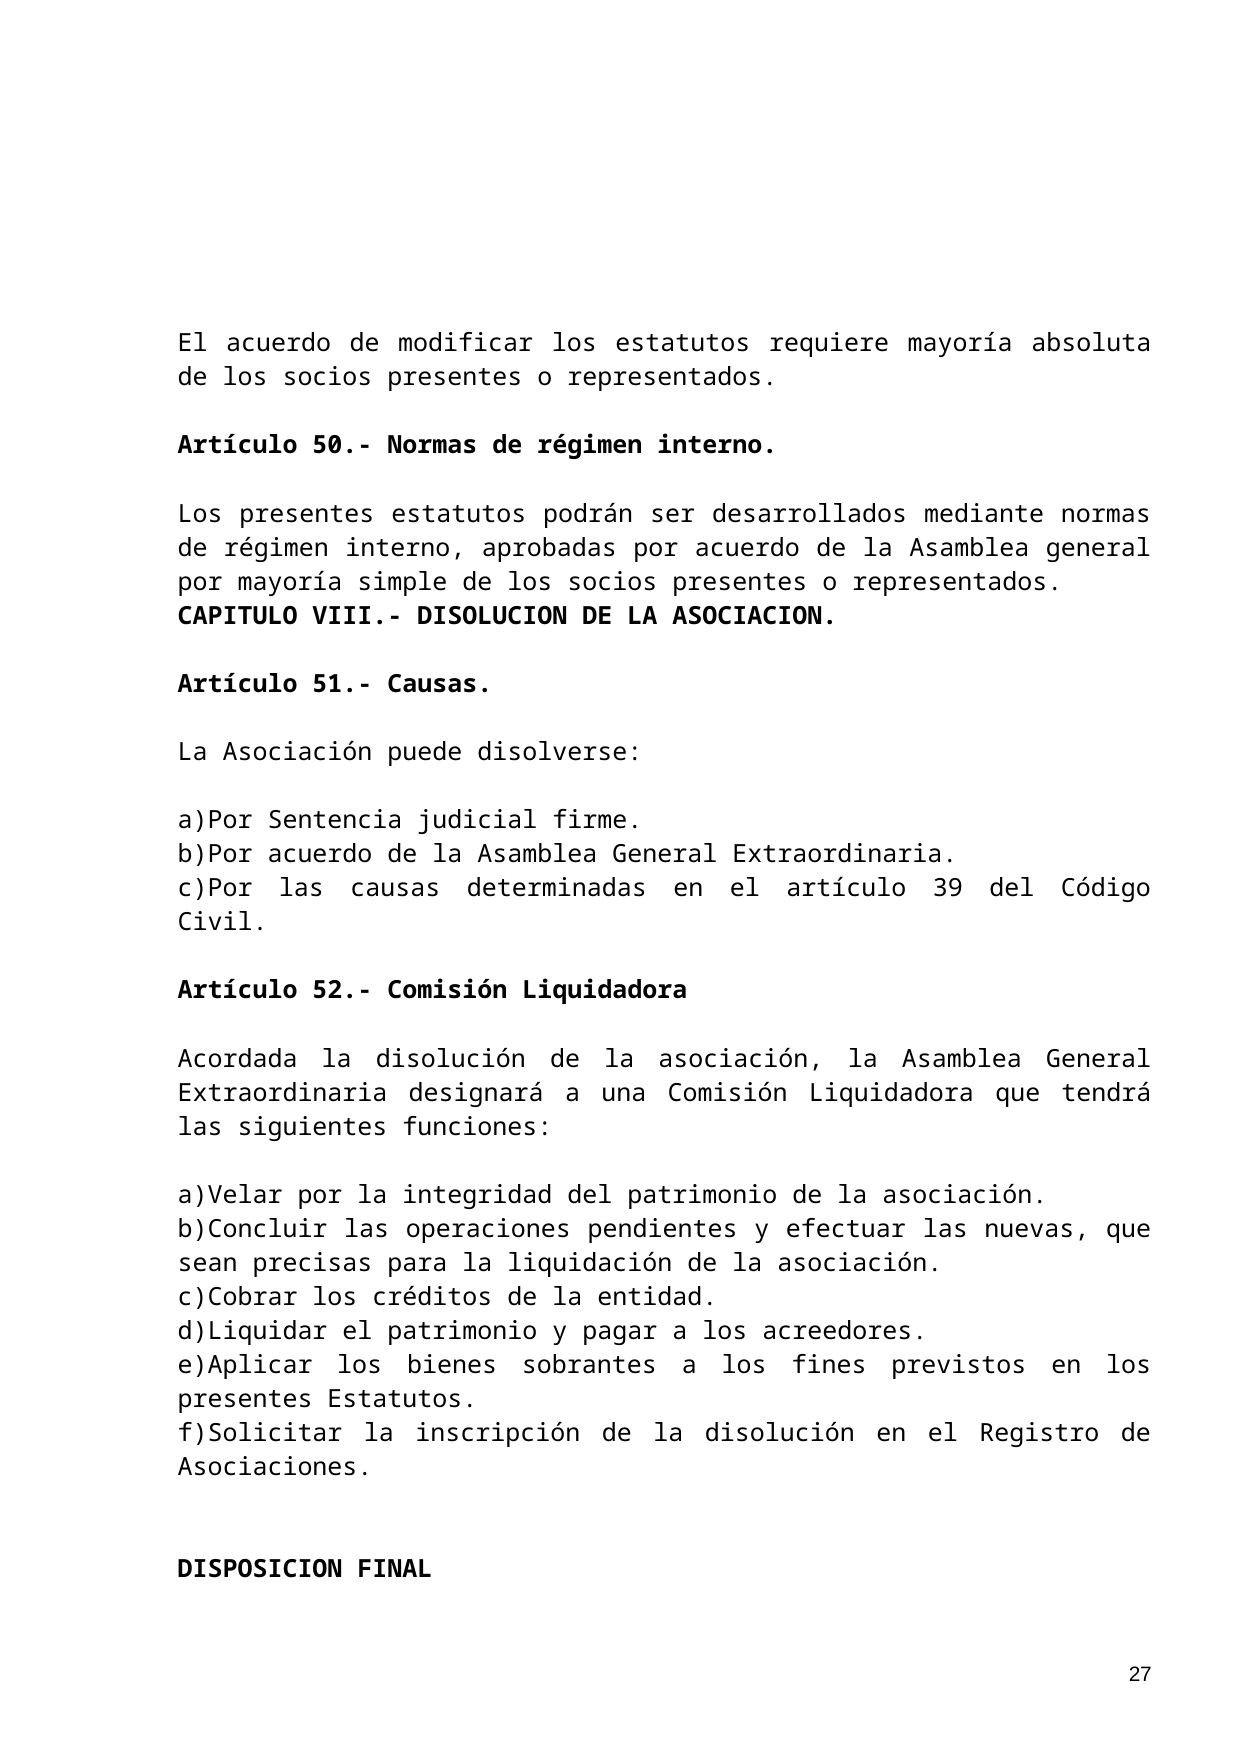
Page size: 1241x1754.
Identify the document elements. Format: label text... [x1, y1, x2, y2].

list Por las causas determinadas en el artículo 39 del Código Civil. [177, 870, 1152, 938]
text CAPITULO VIII.- DISOLUCION DE LA ASOCIACION. [177, 597, 1152, 631]
list Concluir las operaciones pendientes y efectuar las nuevas, que sean precisas para la liquidación de la asociación. [177, 1211, 1152, 1279]
list Por acuerdo de la Asamblea General Extraordinaria. [177, 836, 1152, 870]
list Aplicar los bienes sobrantes a los fines previstos en los presentes Estatutos. [177, 1347, 1152, 1415]
list Por Sentencia judicial firme. [177, 802, 1152, 836]
text Acordada la disolución de la asociación, la Asamblea General Extraordinaria designará a una Comisión Liquidadora que tendrá las siguientes funciones: [177, 1040, 1152, 1142]
list Cobrar los créditos de la entidad. [177, 1279, 1152, 1313]
text Artículo 50.- Normas de régimen interno. [177, 427, 1152, 461]
text La Asociación puede disolverse: [177, 734, 1152, 768]
list Liquidar el patrimonio y pagar a los acreedores. [177, 1313, 1152, 1347]
text DISPOSICION FINAL [177, 1551, 1152, 1585]
text El acuerdo de modificar los estatutos requiere mayoría absoluta de los socios presentes o representados. [177, 325, 1152, 393]
list Velar por la integridad del patrimonio de la asociación. [177, 1176, 1152, 1211]
text Artículo 51.- Causas. [177, 666, 1152, 699]
text Artículo 52.- Comisión Liquidadora [177, 972, 1152, 1006]
list Solicitar la inscripción de la disolución en el Registro de Asociaciones. [177, 1415, 1152, 1483]
text Los presentes estatutos podrán ser desarrollados mediante normas de régimen interno, aprobadas por acuerdo de la Asamblea general por mayoría simple de los socios presentes o representados. [177, 495, 1152, 597]
